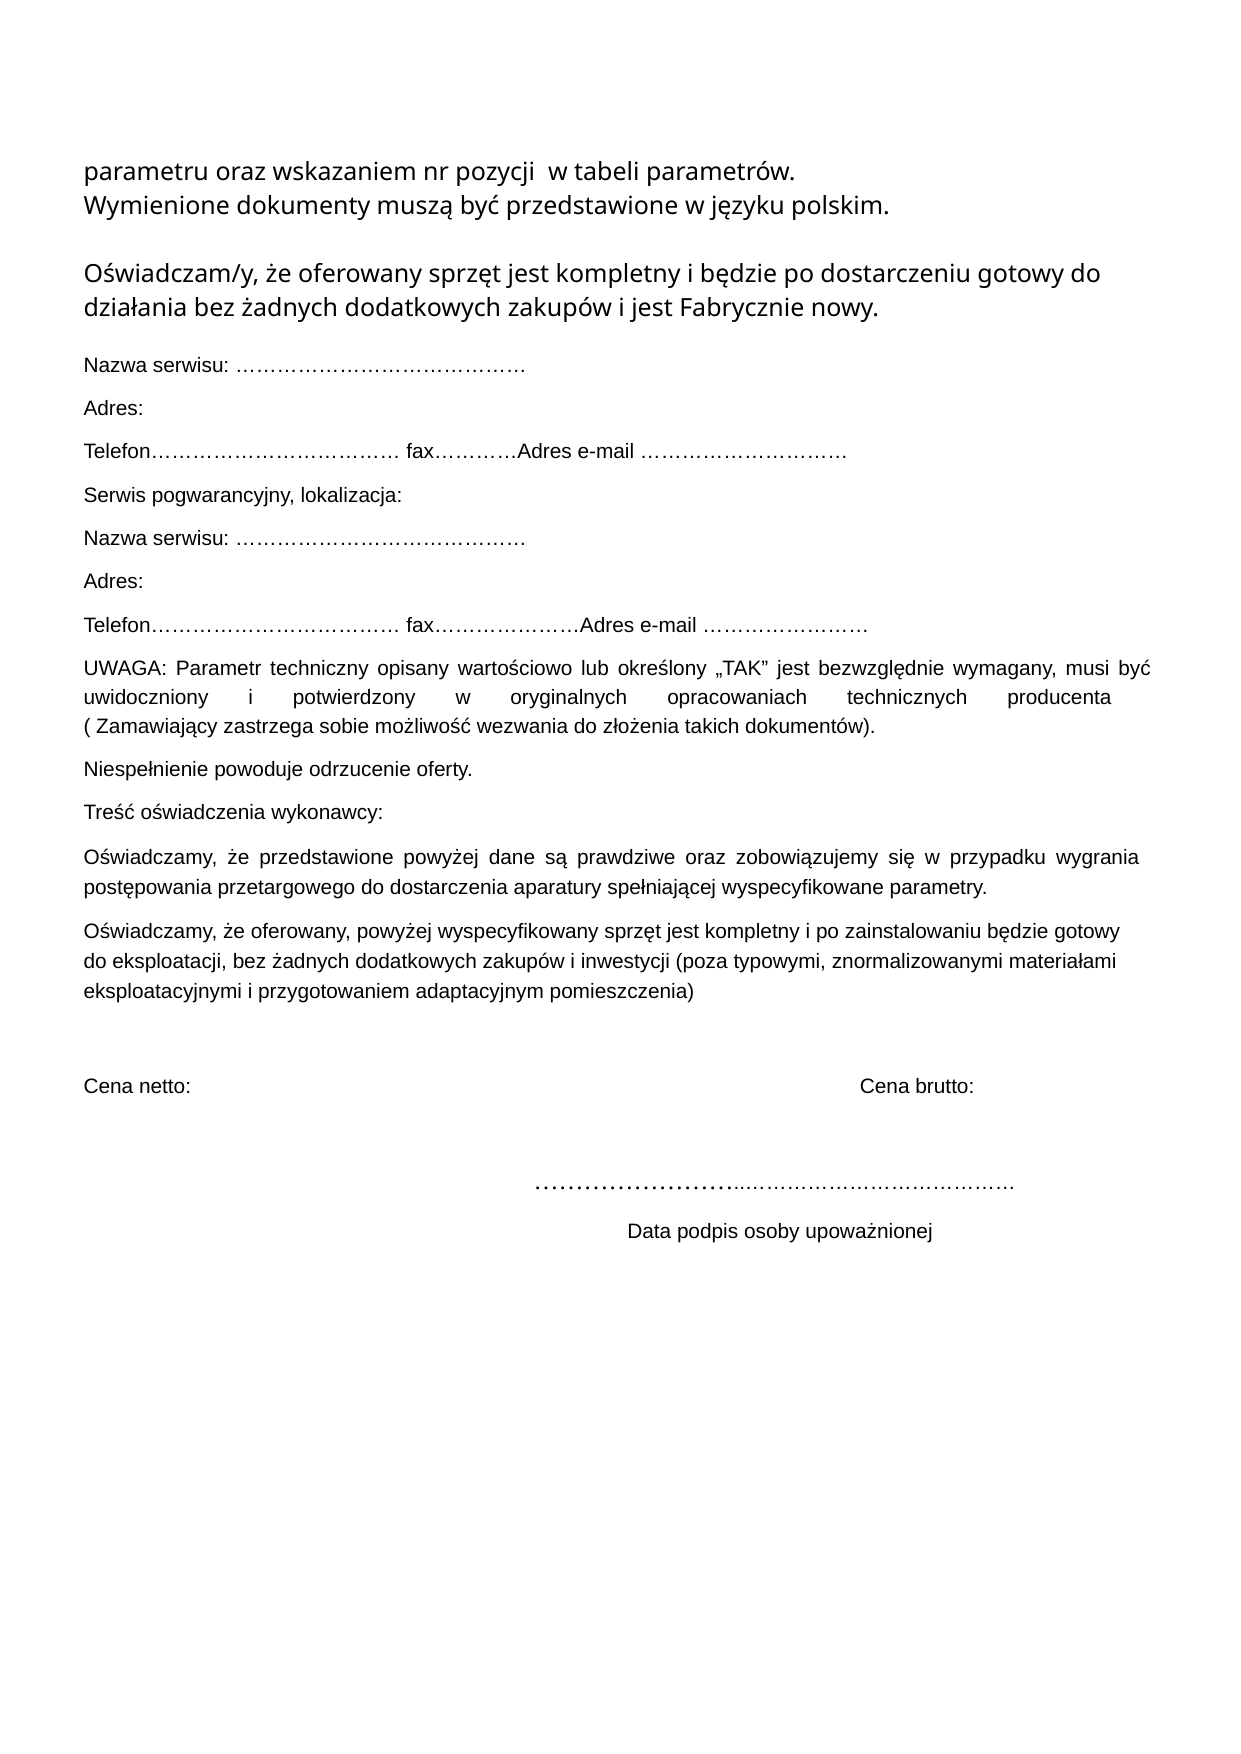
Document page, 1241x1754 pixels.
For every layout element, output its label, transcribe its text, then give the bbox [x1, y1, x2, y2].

text Adres: [83, 569, 1152, 593]
text Serwis pogwarancyjny, lokalizacja: [83, 483, 1152, 507]
text Oświadczamy, że oferowany, powyżej wyspecyfikowany sprzęt jest kompletny i po zainstalowaniu będzie gotowy do eksploatacji, bez żadnych dodatkowych zakupów i inwestycji (poza typowymi, znormalizowanymi materiałami eksploatacyjnymi i przygotowaniem adaptacyjnym pomieszczenia) [83, 919, 1140, 1003]
text ……………………..………………………………… [83, 1166, 1152, 1195]
text Telefon……………………………… fax…………………Adres e-mail …………………… [83, 613, 1152, 637]
text Nazwa serwisu: …………………………………… [83, 526, 1152, 550]
text Data podpis osoby upoważnionej [83, 1215, 1152, 1244]
text Telefon……………………………… fax…………Adres e-mail ………………………… [83, 439, 1152, 463]
text Adres: [83, 396, 1152, 420]
text Niespełnienie powoduje odrzucenie oferty. [83, 757, 1152, 781]
text Oświadczamy, że przedstawione powyżej dane są prawdziwe oraz zobowiązujemy się w przypadku wygrania postępowania przetargowego do dostarczenia aparatury spełniającej wyspecyfikowane parametry. [83, 844, 1140, 898]
text parametru oraz wskazaniem nr pozycji w tabeli parametrów. [83, 153, 1152, 188]
text UWAGA: Parametr techniczny opisany wartościowo lub określony „TAK” jest bezwzględnie wymagany, musi być uwidoczniony i potwierdzony w oryginalnych opracowaniach technicznych producenta ( Zamawiający zastrzega sobie możliwość wezwania do złożenia takich dokumentów). [83, 656, 1152, 737]
text Wymienione dokumenty muszą być przedstawione w języku polskim. [83, 188, 1152, 222]
text Treść oświadczenia wykonawcy: [83, 800, 1152, 824]
text Cena netto: Cena brutto: [83, 1074, 1152, 1098]
text Oświadczam/y, że oferowany sprzęt jest kompletny i będzie po dostarczeniu gotowy do działania bez żadnych dodatkowych zakupów i jest Fabrycznie nowy. [83, 256, 1152, 324]
text Nazwa serwisu: …………………………………… [83, 353, 1152, 377]
